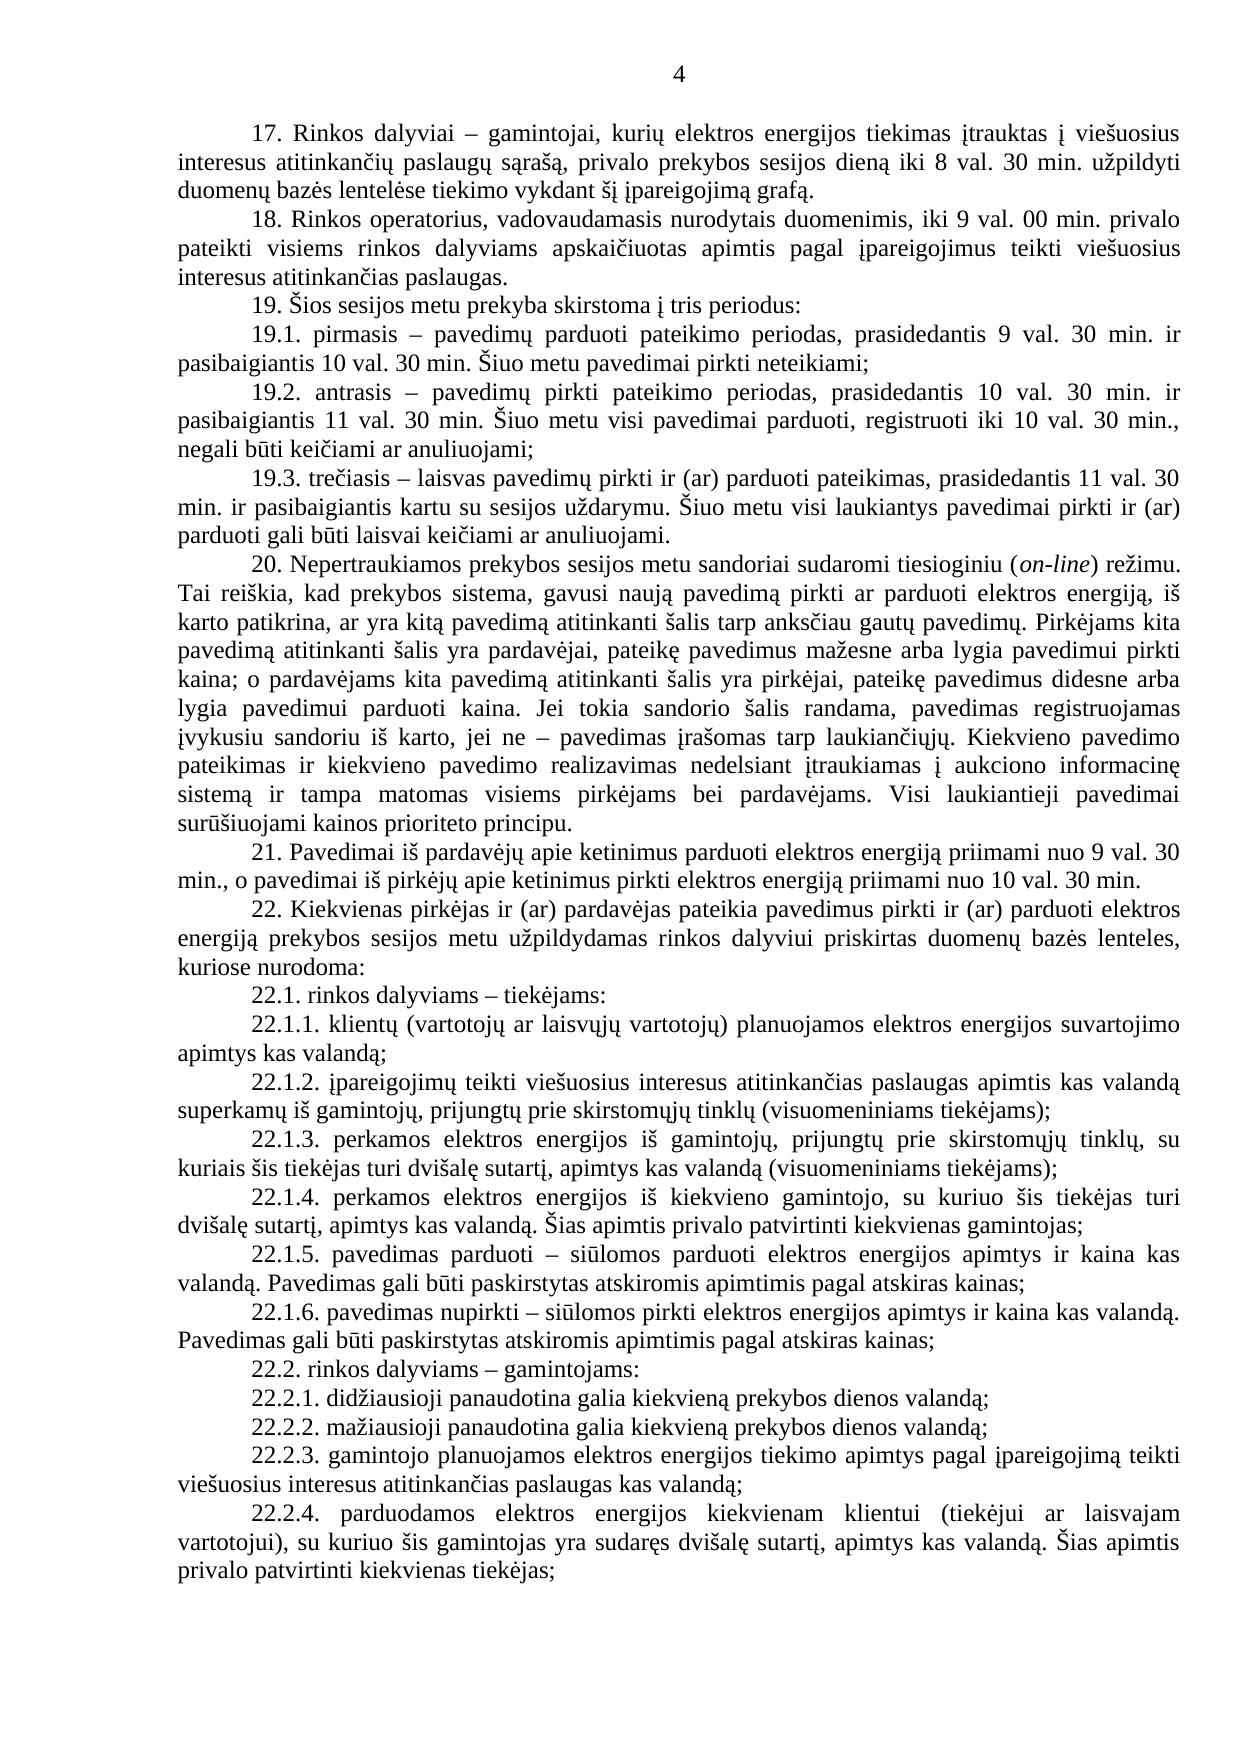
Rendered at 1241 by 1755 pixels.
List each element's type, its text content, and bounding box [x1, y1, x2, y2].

text 19. Šios sesijos metu prekyba skirstoma į tris periodus: [177, 291, 1181, 319]
text 19.1. pirmasis – pavedimų parduoti pateikimo periodas, prasidedantis 9 val. 30 min. ir pasibaigiantis 10 val. 30 min. Šiuo metu pavedimai pirkti neteikiami; [177, 319, 1181, 377]
text 18. Rinkos operatorius, vadovaudamasis nurodytais duomenimis, iki 9 val. 00 min. privalo pateikti visiems rinkos dalyviams apskaičiuotas apimtis pagal įpareigojimus teikti viešuosius interesus atitinkančias paslaugas. [177, 204, 1181, 291]
text 17. Rinkos dalyviai – gamintojai, kurių elektros energijos tiekimas įtrauktas į viešuosius interesus atitinkančių paslaugų sąrašą, privalo prekybos sesijos dieną iki 8 val. 30 min. užpildyti duomenų bazės lentelėse tiekimo vykdant šį įpareigojimą grafą. [177, 118, 1181, 204]
text 22.1.1. klientų (vartotojų ar laisvųjų vartotojų) planuojamos elektros energijos suvartojimo apimtys kas valandą; [177, 1009, 1181, 1067]
text 22. Kiekvienas pirkėjas ir (ar) pardavėjas pateikia pavedimus pirkti ir (ar) parduoti elektros energiją prekybos sesijos metu užpildydamas rinkos dalyviui priskirtas duomenų bazės lenteles, kuriose nurodoma: [177, 894, 1181, 981]
text 22.1.3. perkamos elektros energijos iš gamintojų, prijungtų prie skirstomųjų tinklų, su kuriais šis tiekėjas turi dvišalę sutartį, apimtys kas valandą (visuomeniniams tiekėjams); [177, 1124, 1181, 1182]
text 22.2.4. parduodamos elektros energijos kiekvienam klientui (tiekėjui ar laisvajam vartotojui), su kuriuo šis gamintojas yra sudaręs dvišalę sutartį, apimtys kas valandą. Šias apimtis privalo patvirtinti kiekvienas tiekėjas; [177, 1498, 1181, 1584]
text 22.2. rinkos dalyviams – gamintojams: [177, 1354, 1181, 1383]
text 19.3. trečiasis – laisvas pavedimų pirkti ir (ar) parduoti pateikimas, prasidedantis 11 val. 30 min. ir pasibaigiantis kartu su sesijos uždarymu. Šiuo metu visi laukiantys pavedimai pirkti ir (ar) parduoti gali būti laisvai keičiami ar anuliuojami. [177, 463, 1181, 549]
text 22.1.2. įpareigojimų teikti viešuosius interesus atitinkančias paslaugas apimtis kas valandą superkamų iš gamintojų, prijungtų prie skirstomųjų tinklų (visuomeniniams tiekėjams); [177, 1067, 1181, 1124]
text 22.1.5. pavedimas parduoti – siūlomos parduoti elektros energijos apimtys ir kaina kas valandą. Pavedimas gali būti paskirstytas atskiromis apimtimis pagal atskiras kainas; [177, 1239, 1181, 1297]
text 22.1. rinkos dalyviams – tiekėjams: [177, 981, 1181, 1009]
text 20. Nepertraukiamos prekybos sesijos metu sandoriai sudaromi tiesioginiu (on-line) režimu. Tai reiškia, kad prekybos sistema, gavusi naują pavedimą pirkti ar parduoti elektros energiją, iš karto patikrina, ar yra kitą pavedimą atitinkanti šalis tarp anksčiau gautų pavedimų. Pirkėjams kita pavedimą atitinkanti šalis yra pardavėjai, pateikę pavedimus mažesne arba lygia pavedimui pirkti kaina; o pardavėjams kita pavedimą atitinkanti šalis yra pirkėjai, pateikę pavedimus didesne arba lygia pavedimui parduoti kaina. Jei tokia sandorio šalis randama, pavedimas registruojamas įvykusiu sandoriu iš karto, jei ne – pavedimas įrašomas tarp laukiančiųjų. Kiekvieno pavedimo pateikimas ir kiekvieno pavedimo realizavimas nedelsiant įtraukiamas į aukciono informacinę sistemą ir tampa matomas visiems pirkėjams bei pardavėjams. Visi laukiantieji pavedimai surūšiuojami kainos prioriteto principu. [177, 549, 1181, 837]
text 19.2. antrasis – pavedimų pirkti pateikimo periodas, prasidedantis 10 val. 30 min. ir pasibaigiantis 11 val. 30 min. Šiuo metu visi pavedimai parduoti, registruoti iki 10 val. 30 min., negali būti keičiami ar anuliuojami; [177, 377, 1181, 463]
text 22.1.6. pavedimas nupirkti – siūlomos pirkti elektros energijos apimtys ir kaina kas valandą. Pavedimas gali būti paskirstytas atskiromis apimtimis pagal atskiras kainas; [177, 1297, 1181, 1354]
text 22.2.1. didžiausioji panaudotina galia kiekvieną prekybos dienos valandą; [177, 1383, 1181, 1412]
text 22.1.4. perkamos elektros energijos iš kiekvieno gamintojo, su kuriuo šis tiekėjas turi dvišalę sutartį, apimtys kas valandą. Šias apimtis privalo patvirtinti kiekvienas gamintojas; [177, 1182, 1181, 1239]
text 22.2.3. gamintojo planuojamos elektros energijos tiekimo apimtys pagal įpareigojimą teikti viešuosius interesus atitinkančias paslaugas kas valandą; [177, 1441, 1181, 1498]
text 21. Pavedimai iš pardavėjų apie ketinimus parduoti elektros energiją priimami nuo 9 val. 30 min., o pavedimai iš pirkėjų apie ketinimus pirkti elektros energiją priimami nuo 10 val. 30 min. [177, 837, 1181, 894]
text 22.2.2. mažiausioji panaudotina galia kiekvieną prekybos dienos valandą; [177, 1412, 1181, 1441]
